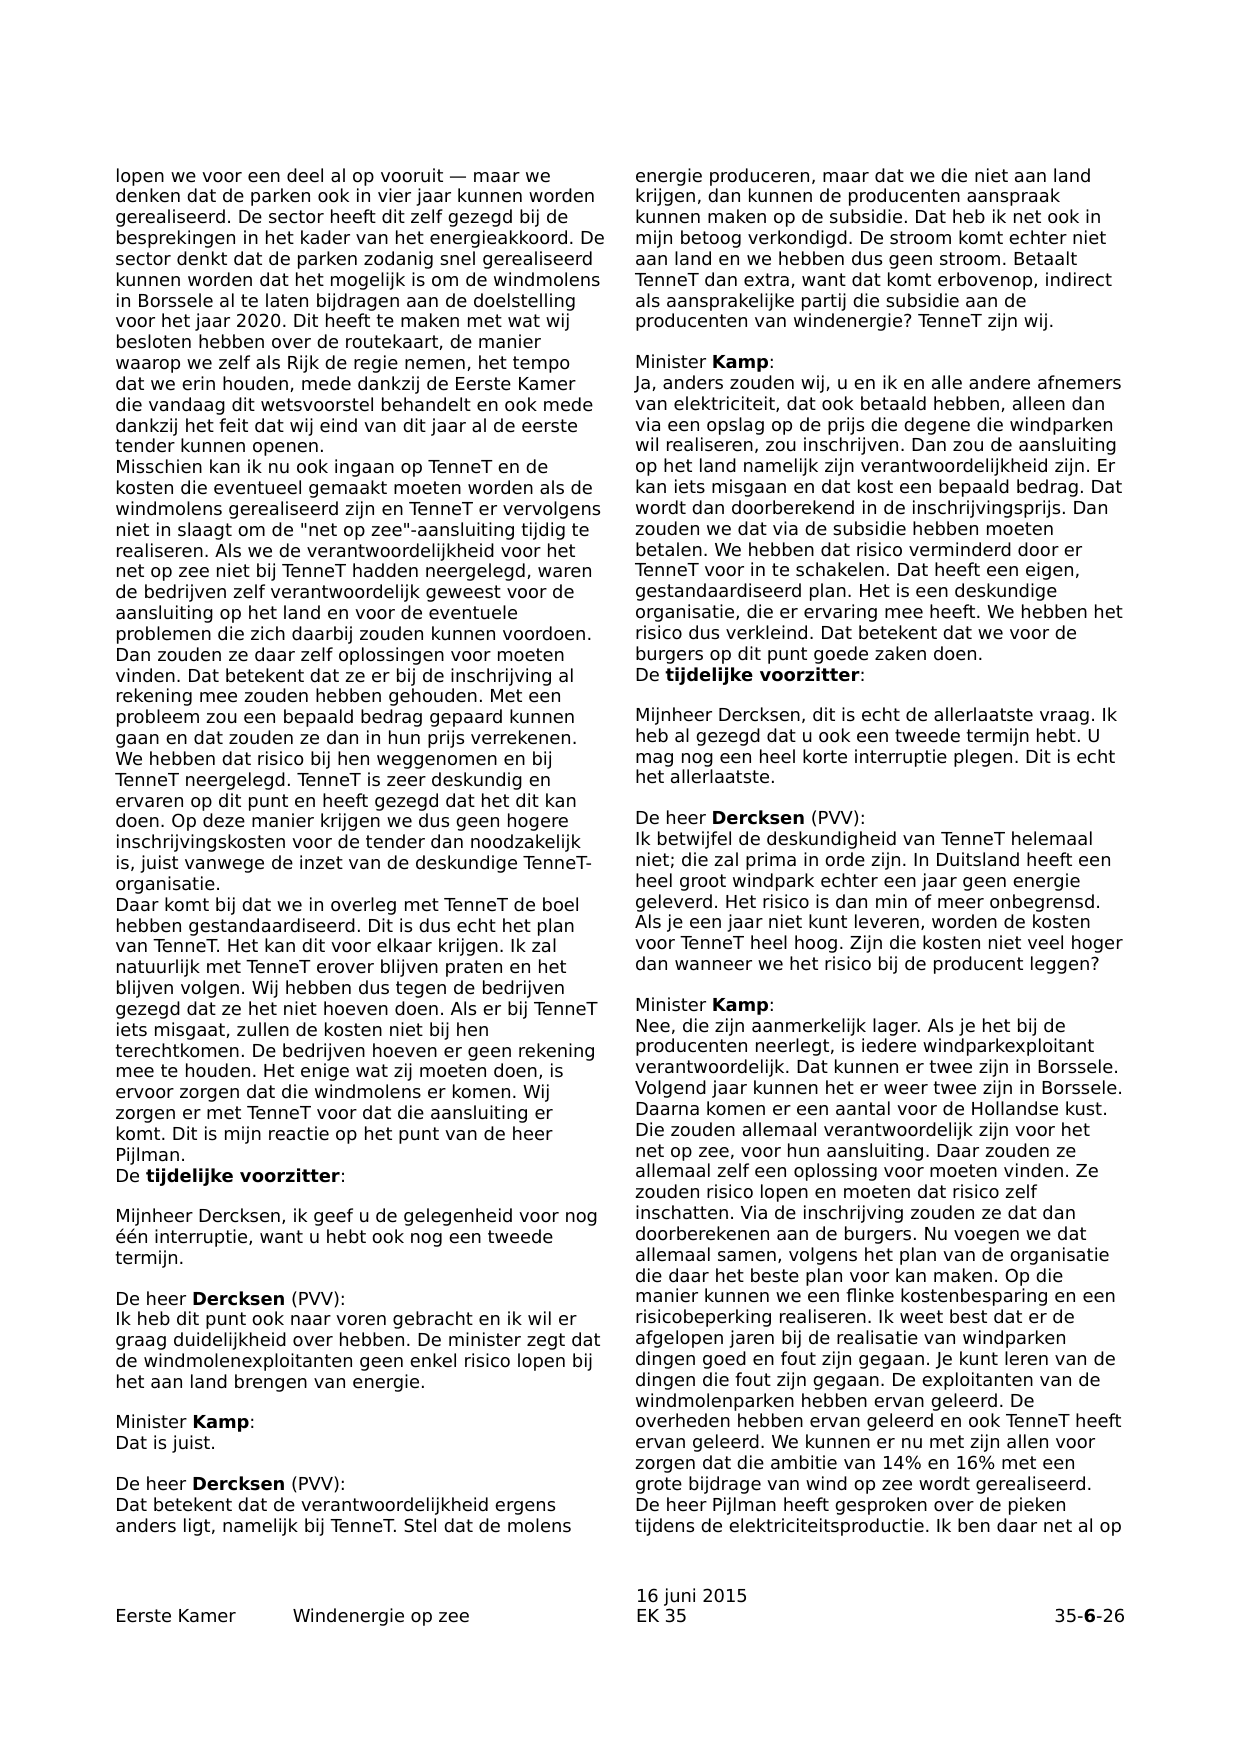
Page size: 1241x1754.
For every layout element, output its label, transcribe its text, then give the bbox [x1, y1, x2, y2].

text Minister Kamp: [635, 995, 1125, 1015]
text Dat is juist. [115, 1433, 605, 1454]
text lopen we voor een deel al op vooruit — maar we denken dat de parken ook in vier jaar kunnen worden gerealiseerd. De sector heeft dit zelf gezegd bij de besprekingen in het kader van het energieakkoord. De sector denkt dat de parken zodanig snel gerealiseerd kunnen worden dat het mogelijk is om de windmolens in Borssele al te laten bijdragen aan de doelstelling voor het jaar 2020. Dit heeft te maken met wat wij besloten hebben over de routekaart, de manier waarop we zelf als Rijk de regie nemen, het tempo dat we erin houden, mede dankzij de Eerste Kamer die vandaag dit wetsvoorstel behandelt en ook mede dankzij het feit dat wij eind van dit jaar al de eerste tender kunnen openen. [115, 165, 605, 457]
text Dat betekent dat de verantwoordelijkheid ergens anders ligt, namelijk bij TenneT. Stel dat de molens [115, 1495, 605, 1536]
text De heer Dercksen (PVV): [115, 1474, 605, 1495]
text Nee, die zijn aanmerkelijk lager. Als je het bij de producenten neerlegt, is iedere windparkexploitant verantwoordelijk. Dat kunnen er twee zijn in Borssele. Volgend jaar kunnen het er weer twee zijn in Borssele. Daarna komen er een aantal voor de Hollandse kust. Die zouden allemaal verantwoordelijk zijn voor het net op zee, voor hun aansluiting. Daar zouden ze allemaal zelf een oplossing voor moeten vinden. Ze zouden risico lopen en moeten dat risico zelf inschatten. Via de inschrijving zouden ze dat dan doorberekenen aan de burgers. Nu voegen we dat allemaal samen, volgens het plan van de organisatie die daar het beste plan voor kan maken. Op die manier kunnen we een flinke kostenbesparing en een risicobeperking realiseren. Ik weet best dat er de afgelopen jaren bij de realisatie van windparken dingen goed en fout zijn gegaan. Je kunt leren van de dingen die fout zijn gegaan. De exploitanten van de windmolenparken hebben ervan geleerd. De overheden hebben ervan geleerd en ook TenneT heeft ervan geleerd. We kunnen er nu met zijn allen voor zorgen dat die ambitie van 14% en 16% met een grote bijdrage van wind op zee wordt gerealiseerd. [635, 1015, 1125, 1494]
text Minister Kamp: [115, 1412, 605, 1433]
text De tijdelijke voorzitter: [635, 664, 1125, 685]
text De heer Dercksen (PVV): [635, 808, 1125, 829]
text De heer Dercksen (PVV): [115, 1288, 605, 1309]
text De heer Pijlman heeft gesproken over de pieken tijdens de elektriciteitsproductie. Ik ben daar net al op [635, 1494, 1125, 1536]
text Ik betwijfel de deskundigheid van TenneT helemaal niet; die zal prima in orde zijn. In Duitsland heeft een heel groot windpark echter een jaar geen energie geleverd. Het risico is dan min of meer onbegrensd. Als je een jaar niet kunt leveren, worden de kosten voor TenneT heel hoog. Zijn die kosten niet veel hoger dan wanneer we het risico bij de producent leggen? [635, 829, 1125, 975]
text Ja, anders zouden wij, u en ik en alle andere afnemers van elektriciteit, dat ook betaald hebben, alleen dan via een opslag op de prijs die degene die windparken wil realiseren, zou inschrijven. Dan zou de aansluiting op het land namelijk zijn verantwoordelijkheid zijn. Er kan iets misgaan en dat kost een bepaald bedrag. Dat wordt dan doorberekend in de inschrijvingsprijs. Dan zouden we dat via de subsidie hebben moeten betalen. We hebben dat risico verminderd door er TenneT voor in te schakelen. Dat heeft een eigen, gestandaardiseerd plan. Het is een deskundige organisatie, die er ervaring mee heeft. We hebben het risico dus verkleind. Dat betekent dat we voor de burgers op dit punt goede zaken doen. [635, 373, 1125, 664]
text Misschien kan ik nu ook ingaan op TenneT en de kosten die eventueel gemaakt moeten worden als de windmolens gerealiseerd zijn en TenneT er vervolgens niet in slaagt om de "net op zee"-aansluiting tijdig te realiseren. Als we de verantwoordelijkheid voor het net op zee niet bij TenneT hadden neergelegd, waren de bedrijven zelf verantwoordelijk geweest voor de aansluiting op het land en voor de eventuele problemen die zich daarbij zouden kunnen voordoen. Dan zouden ze daar zelf oplossingen voor moeten vinden. Dat betekent dat ze er bij de inschrijving al rekening mee zouden hebben gehouden. Met een probleem zou een bepaald bedrag gepaard kunnen gaan en dat zouden ze dan in hun prijs verrekenen. We hebben dat risico bij hen weggenomen en bij TenneT neergelegd. TenneT is zeer deskundig en ervaren op dit punt en heeft gezegd dat het dit kan doen. Op deze manier krijgen we dus geen hogere inschrijvingskosten voor de tender dan noodzakelijk is, juist vanwege de inzet van de deskundige TenneT-organisatie. [115, 457, 605, 894]
text energie produceren, maar dat we die niet aan land krijgen, dan kunnen de producenten aanspraak kunnen maken op de subsidie. Dat heb ik net ook in mijn betoog verkondigd. De stroom komt echter niet aan land en we hebben dus geen stroom. Betaalt TenneT dan extra, want dat komt erbovenop, indirect als aansprakelijke partij die subsidie aan de producenten van windenergie? TenneT zijn wij. [635, 165, 1125, 332]
text Ik heb dit punt ook naar voren gebracht en ik wil er graag duidelijkheid over hebben. De minister zegt dat de windmolenexploitanten geen enkel risico lopen bij het aan land brengen van energie. [115, 1309, 605, 1392]
text De tijdelijke voorzitter: [115, 1165, 605, 1186]
text Mijnheer Dercksen, ik geef u de gelegenheid voor nog één interruptie, want u hebt ook nog een tweede termijn. [115, 1206, 605, 1268]
text Daar komt bij dat we in overleg met TenneT de boel hebben gestandaardiseerd. Dit is dus echt het plan van TenneT. Het kan dit voor elkaar krijgen. Ik zal natuurlijk met TenneT erover blijven praten en het blijven volgen. Wij hebben dus tegen de bedrijven gezegd dat ze het niet hoeven doen. Als er bij TenneT iets misgaat, zullen de kosten niet bij hen terechtkomen. De bedrijven hoeven er geen rekening mee te houden. Het enige wat zij moeten doen, is ervoor zorgen dat die windmolens er komen. Wij zorgen er met TenneT voor dat die aansluiting er komt. Dit is mijn reactie op het punt van de heer Pijlman. [115, 894, 605, 1165]
text Mijnheer Dercksen, dit is echt de allerlaatste vraag. Ik heb al gezegd dat u ook een tweede termijn hebt. U mag nog een heel korte interruptie plegen. Dit is echt het allerlaatste. [635, 705, 1125, 788]
text Minister Kamp: [635, 352, 1125, 373]
